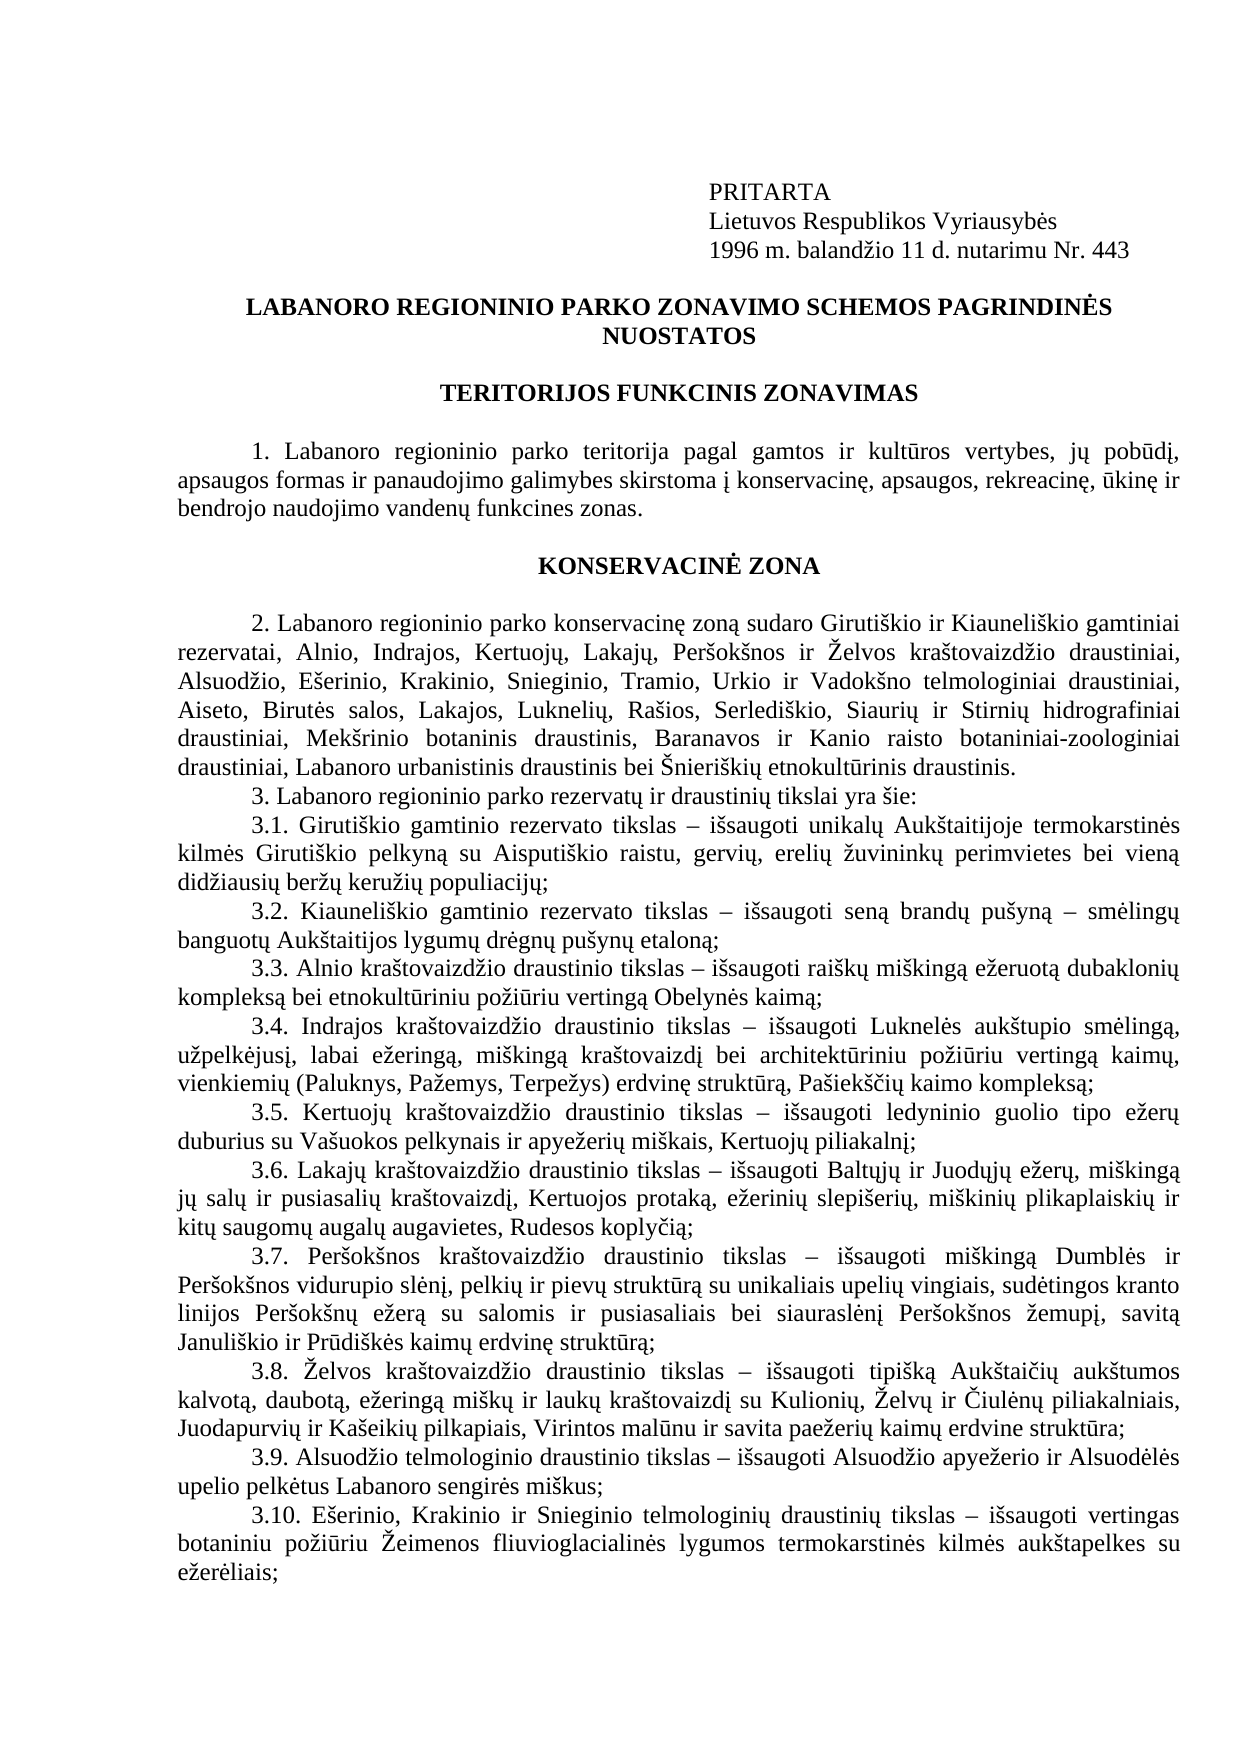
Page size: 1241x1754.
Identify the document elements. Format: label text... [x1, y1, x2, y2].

text 3.4. Indrajos kraštovaizdžio draustinio tikslas – išsaugoti Luknelės aukštupio smėlingą, užpelkėjusį, labai ežeringą, miškingą kraštovaizdį bei architektūriniu požiūriu vertingą kaimų, vienkiemių (Paluknys, Pažemys, Terpežys) erdvinę struktūrą, Pašiekščių kaimo kompleksą; [177, 1011, 1181, 1097]
text 2. Labanoro regioninio parko konservacinę zoną sudaro Girutiškio ir Kiauneliškio gamtiniai rezervatai, Alnio, Indrajos, Kertuojų, Lakajų, Peršokšnos ir Želvos kraštovaizdžio draustiniai, Alsuodžio, Ešerinio, Krakinio, Snieginio, Tramio, Urkio ir Vadokšno telmologiniai draustiniai, Aiseto, Birutės salos, Lakajos, Luknelių, Rašios, Serlediškio, Siaurių ir Stirnių hidrografiniai draustiniai, Mekšrinio botaninis draustinis, Baranavos ir Kanio raisto botaniniai-zoologiniai draustiniai, Labanoro urbanistinis draustinis bei Šnieriškių etnokultūrinis draustinis. [177, 608, 1181, 781]
text 3.3. Alnio kraštovaizdžio draustinio tikslas – išsaugoti raiškų miškingą ežeruotą dubaklonių kompleksą bei etnokultūriniu požiūriu vertingą Obelynės kaimą; [177, 953, 1181, 1011]
text 3.6. Lakajų kraštovaizdžio draustinio tikslas – išsaugoti Baltųjų ir Juodųjų ežerų, miškingą jų salų ir pusiasalių kraštovaizdį, Kertuojos protaką, ežerinių slepišerių, miškinių plikaplaiskių ir kitų saugomų augalų augavietes, Rudesos koplyčią; [177, 1155, 1181, 1241]
text 1. Labanoro regioninio parko teritorija pagal gamtos ir kultūros vertybes, jų pobūdį, apsaugos formas ir panaudojimo galimybes skirstoma į konservacinę, apsaugos, rekreacinę, ūkinę ir bendrojo naudojimo vandenų funkcines zonas. [177, 436, 1181, 522]
text 3.10. Ešerinio, Krakinio ir Snieginio telmologinių draustinių tikslas – išsaugoti vertingas botaniniu požiūriu Žeimenos fliuvioglacialinės lygumos termokarstinės kilmės aukštapelkes su ežerėliais; [177, 1500, 1181, 1586]
text 3. Labanoro regioninio parko rezervatų ir draustinių tikslai yra šie: [177, 781, 1181, 810]
text 1996 m. balandžio 11 d. nutarimu Nr. 443 [177, 235, 1181, 263]
text 3.7. Peršokšnos kraštovaizdžio draustinio tikslas – išsaugoti miškingą Dumblės ir Peršokšnos vidurupio slėnį, pelkių ir pievų struktūrą su unikaliais upelių vingiais, sudėtingos kranto linijos Peršokšnų ežerą su salomis ir pusiasaliais bei siauraslėnį Peršokšnos žemupį, savitą Januliškio ir Prūdiškės kaimų erdvinę struktūrą; [177, 1241, 1181, 1356]
text 3.2. Kiauneliškio gamtinio rezervato tikslas – išsaugoti seną brandų pušyną – smėlingų banguotų Aukštaitijos lygumų drėgnų pušynų etaloną; [177, 896, 1181, 953]
text Teritorijos funkcinis zonavimas [177, 378, 1181, 407]
text Lietuvos Respublikos Vyriausybės [177, 206, 1181, 235]
text 3.5. Kertuojų kraštovaizdžio draustinio tikslas – išsaugoti ledyninio guolio tipo ežerų duburius su Vašuokos pelkynais ir apyežerių miškais, Kertuojų piliakalnį; [177, 1097, 1181, 1155]
text 3.1. Girutiškio gamtinio rezervato tikslas – išsaugoti unikalų Aukštaitijoje termokarstinės kilmės Girutiškio pelkyną su Aisputiškio raistu, gervių, erelių žuvininkų perimvietes bei vieną didžiausių beržų keružių populiacijų; [177, 810, 1181, 896]
text Konservacinė zona [177, 551, 1181, 580]
text 3.9. Alsuodžio telmologinio draustinio tikslas – išsaugoti Alsuodžio apyežerio ir Alsuodėlės upelio pelkėtus Labanoro sengirės miškus; [177, 1442, 1181, 1500]
text 3.8. Želvos kraštovaizdžio draustinio tikslas – išsaugoti tipišką Aukštaičių aukštumos kalvotą, daubotą, ežeringą miškų ir laukų kraštovaizdį su Kulionių, Želvų ir Čiulėnų piliakalniais, Juodapurvių ir Kašeikių pilkapiais, Virintos malūnu ir savita paežerių kaimų erdvine struktūra; [177, 1356, 1181, 1442]
text PRITARTA [177, 177, 1181, 206]
text Labanoro regioninio parko zonavimo schemos pagrindinės nuostatos [177, 292, 1181, 350]
